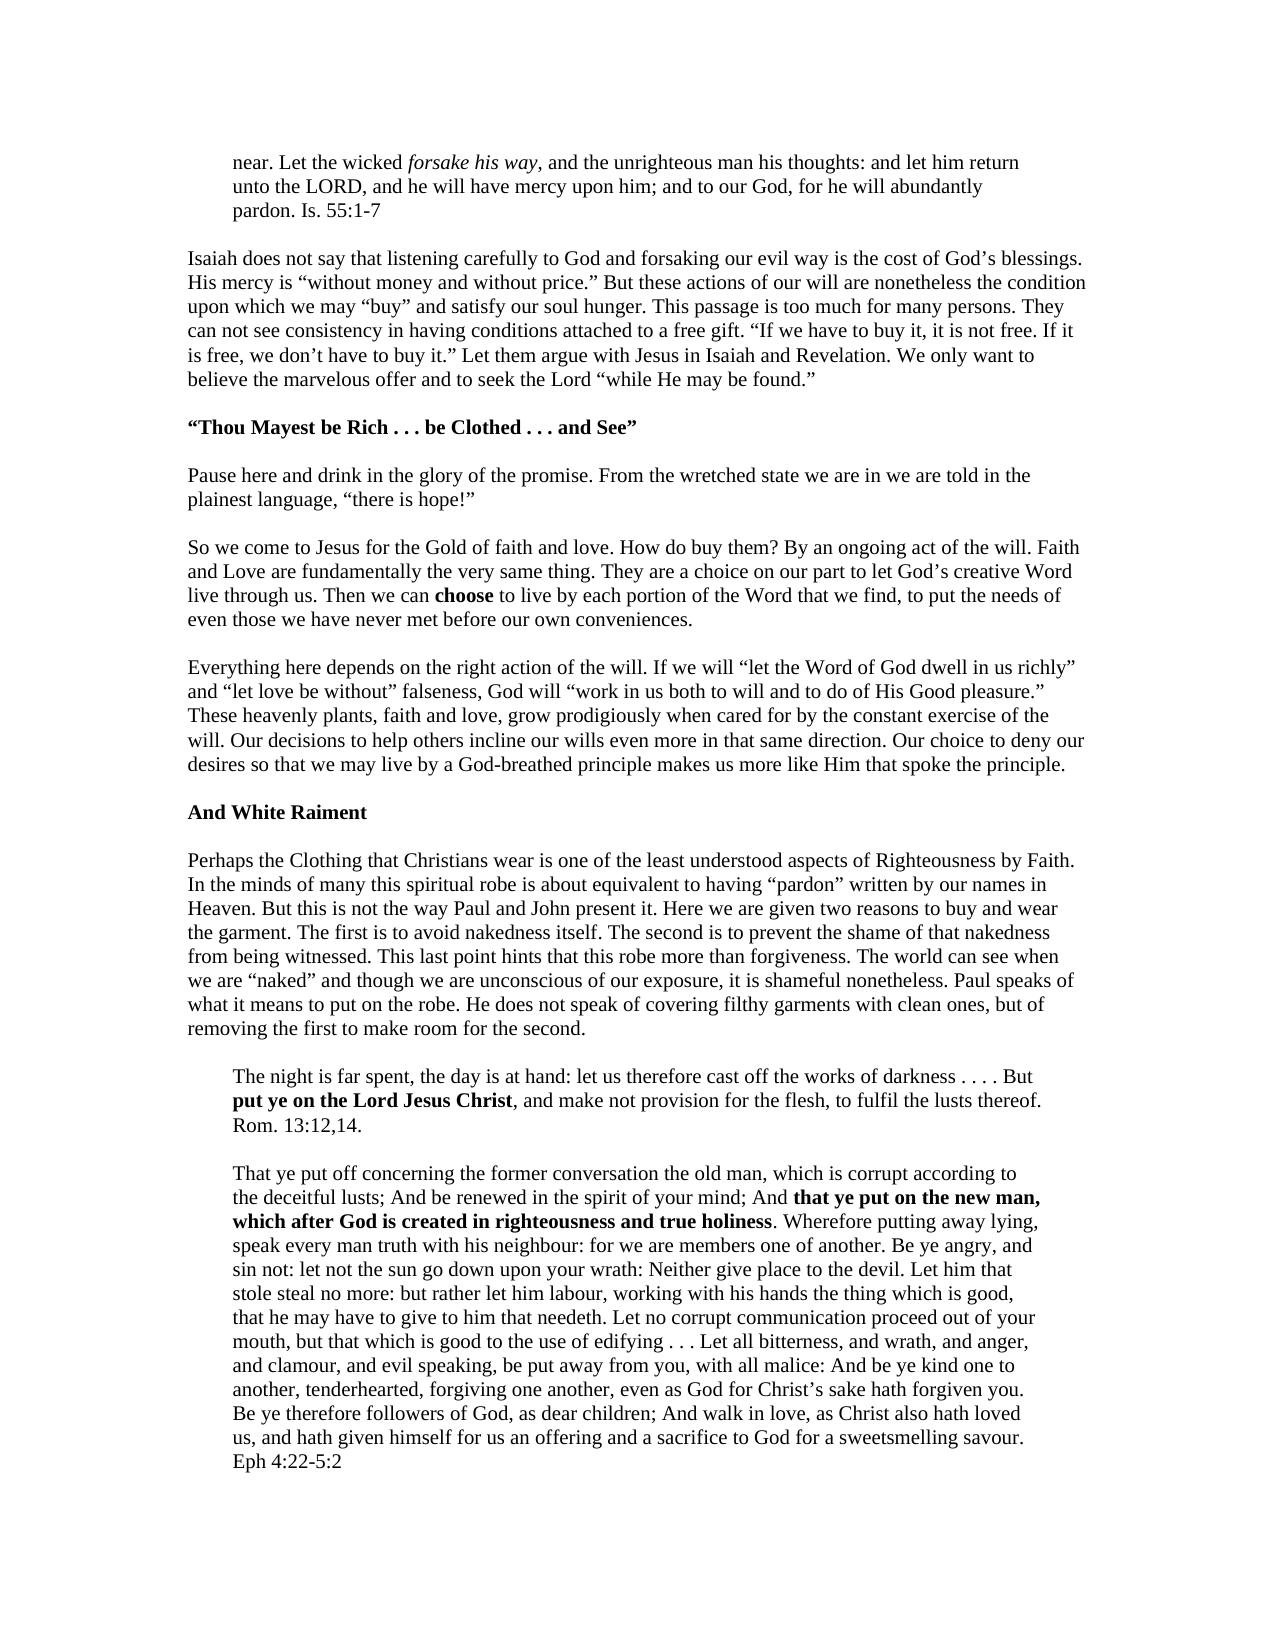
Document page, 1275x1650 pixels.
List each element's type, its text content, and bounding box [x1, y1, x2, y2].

text Everything here depends on the right action of the will. If we will “let the Word of God dwell in us richly” and “let love be without” falseness, God will “work in us both to will and to do of His Good pleasure.” These heavenly plants, faith and love, grow prodigiously when cared for by the constant exercise of the will. Our decisions to help others incline our wills even more in that same direction. Our choice to deny our desires so that we may live by a God-breathed principle makes us more like Him that spoke the principle. [187, 655, 1087, 776]
subtitle And White Raiment [187, 800, 1087, 824]
text That ye put off concerning the former conversation the old man, which is corrupt according to the deceitful lusts; And be renewed in the spirit of your mind; And that ye put on the new man, which after God is created in righteousness and true holiness. Wherefore putting away lying, speak every man truth with his neighbour: for we are members one of another. Be ye angry, and sin not: let not the sun go down upon your wrath: Neither give place to the devil. Let him that stole steal no more: but rather let him labour, working with his hands the thing which is good, that he may have to give to him that needeth. Let no corrupt communication proceed out of your mouth, but that which is good to the use of edifying . . . Let all bitterness, and wrath, and anger, and clamour, and evil speaking, be put away from you, with all malice: And be ye kind one to another, tenderhearted, forgiving one another, even as God for Christ’s sake hath forgiven you. Be ye therefore followers of God, as dear children; And walk in love, as Christ also hath loved us, and hath given himself for us an offering and a sacrifice to God for a sweetsmelling savour. Eph 4:22-5:2 [232, 1161, 1042, 1473]
text The night is far spent, the day is at hand: let us therefore cast off the works of darkness . . . . But put ye on the Lord Jesus Christ, and make not provision for the flesh, to fulfil the lusts thereof. Rom. 13:12,14. [232, 1064, 1042, 1137]
text Pause here and drink in the glory of the promise. From the wretched state we are in we are told in the plainest language, “there is hope!” [187, 463, 1087, 511]
text Isaiah does not say that listening carefully to God and forsaking our evil way is the cost of God’s blessings. His mercy is “without money and without price.” But these actions of our will are nonetheless the condition upon which we may “buy” and satisfy our soul hunger. This passage is too much for many persons. They can not see consistency in having conditions attached to a free gift. “If we have to buy it, it is not free. If it is free, we don’t have to buy it.” Let them argue with Jesus in Isaiah and Revelation. We only want to believe the marvelous offer and to seek the Lord “while He may be found.” [187, 246, 1087, 391]
subtitle “Thou Mayest be Rich . . . be Clothed . . . and See” [187, 415, 1087, 439]
text So we come to Jesus for the Gold of faith and love. How do buy them? By an ongoing act of the will. Faith and Love are fundamentally the very same thing. They are a choice on our part to let God’s creative Word live through us. Then we can choose to live by each portion of the Word that we find, to put the needs of even those we have never met before our own conveniences. [187, 535, 1087, 631]
text near. Let the wicked forsake his way, and the unrighteous man his thoughts: and let him return unto the LORD, and he will have mercy upon him; and to our God, for he will abundantly pardon. Is. 55:1-7 [232, 150, 1042, 222]
text Perhaps the Clothing that Christians wear is one of the least understood aspects of Righteousness by Faith. In the minds of many this spiritual robe is about equivalent to having “pardon” written by our names in Heaven. But this is not the way Paul and John present it. Here we are given two reasons to buy and wear the garment. The first is to avoid nakedness itself. The second is to prevent the shame of that nakedness from being witnessed. This last point hints that this robe more than forgiveness. The world can see when we are “naked” and though we are unconscious of our exposure, it is shameful nonetheless. Paul speaks of what it means to put on the robe. He does not speak of covering filthy garments with clean ones, but of removing the first to make room for the second. [187, 848, 1087, 1040]
